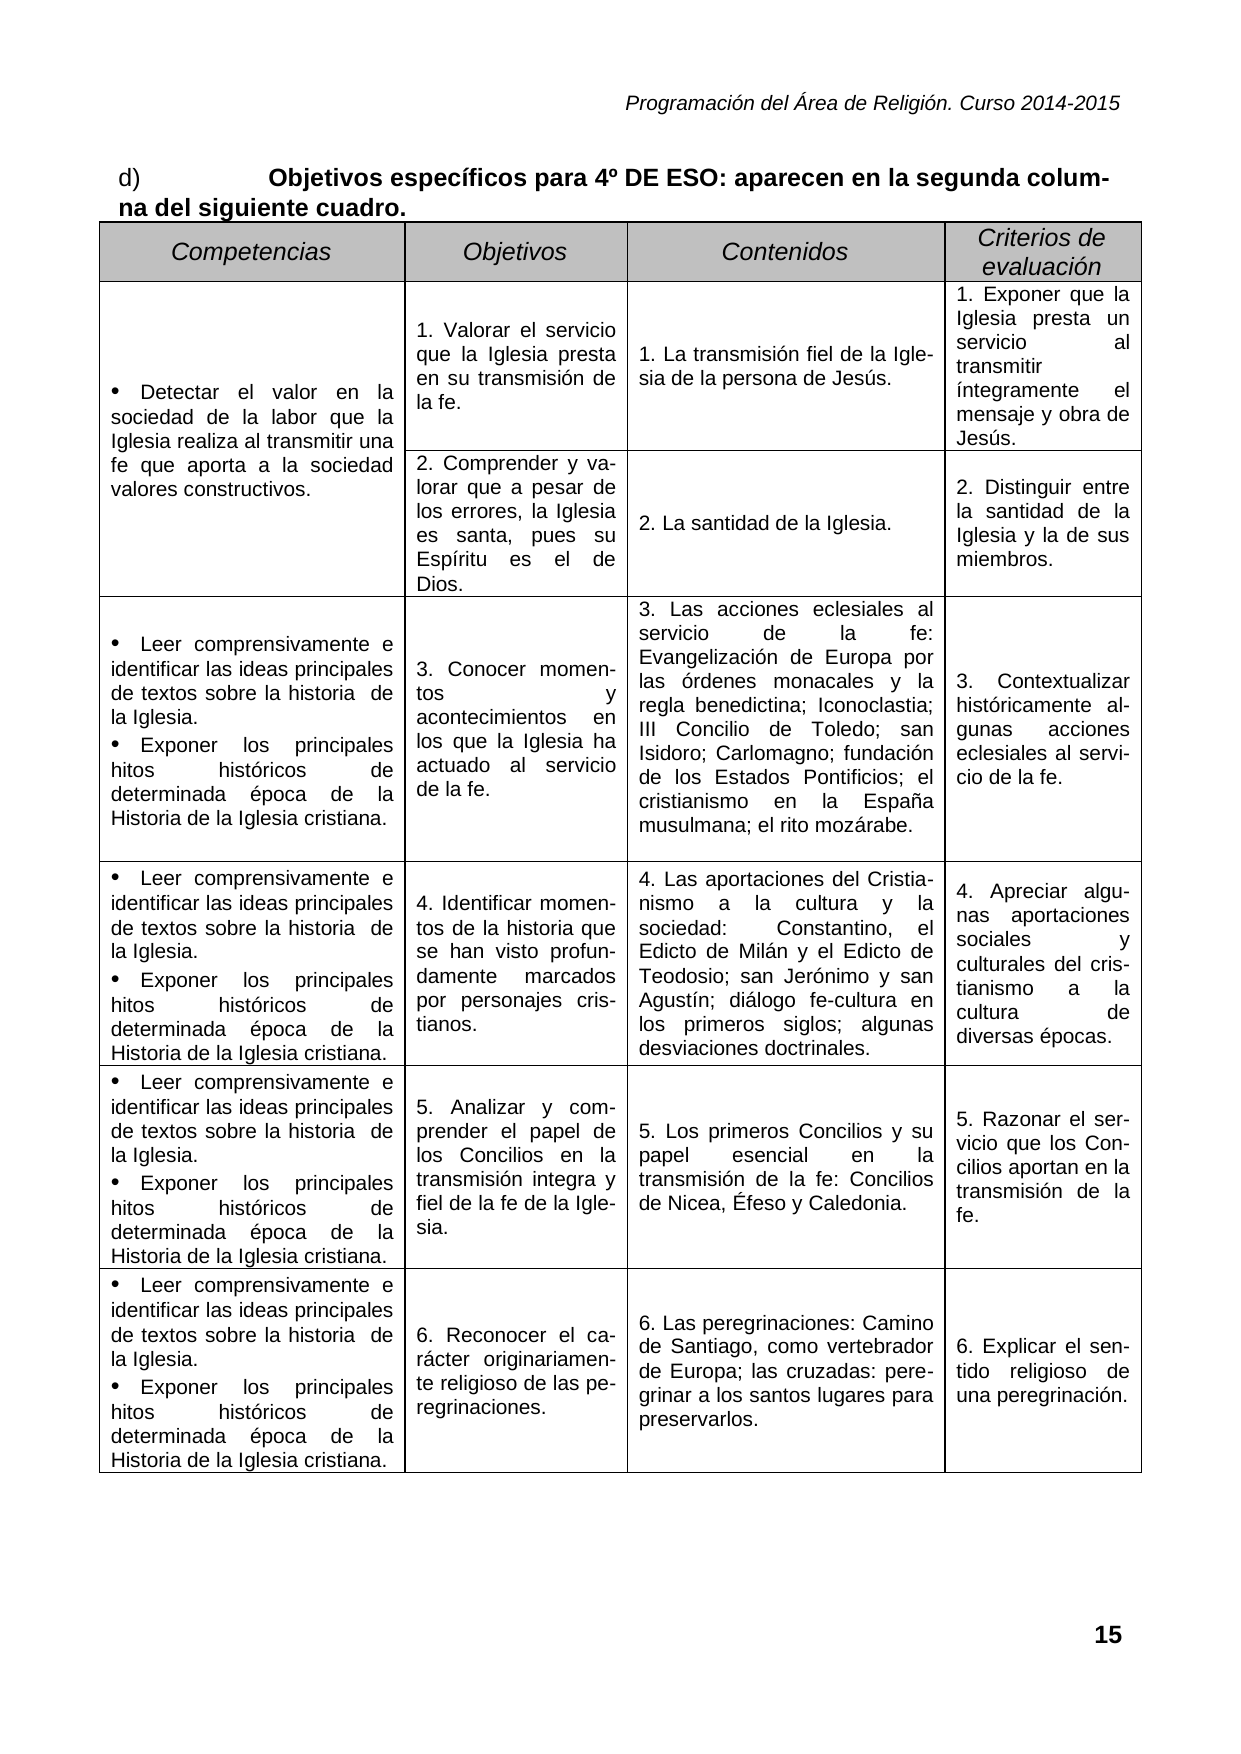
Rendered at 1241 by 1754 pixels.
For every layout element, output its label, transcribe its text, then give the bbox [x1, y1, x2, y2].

table_cell 3. Las acciones eclesiales al servicio de la fe: Evangelización de Europa por las órdenes mo­nacales y la regla benedictina; Iconoclastia; III Concilio de To­ledo; san Isidoro; Carlomagno; fundación de los Estados Ponti­ficios; el cristianismo en la Es­paña musulmana; el rito mozá­rabe. [628, 597, 944, 861]
table_cell 3. Contextualizar históricamente al­gunas acciones eclesiales al servi­cio de la fe. [946, 597, 1141, 861]
list Objetivos específicos para 4º DE ESO: aparecen en la segunda colum­na del siguiente cuadro. [118, 163, 1122, 221]
table_header Contenidos [628, 223, 944, 281]
table_cell 4. Las aportaciones del Cristia­nismo a la cultura y la sociedad: Constantino, el Edicto de Milán y el Edicto de Teodosio; san Je­rónimo y san Agustín; diálogo fe-cultura en los primeros si­glos; algunas desviaciones doc­trinales. [628, 862, 944, 1065]
table_cell 1. La transmisión fiel de la Igle­sia de la persona de Jesús. [628, 282, 944, 450]
table_cell 5. Analizar y com­prender el papel de los Concilios en la transmisión integra y fiel de la fe de la Igle­sia. [406, 1066, 627, 1268]
table_cell 1. Exponer que la Iglesia presta un servicio al transmi­tir íntegramente el mensaje y obra de Jesús. [946, 282, 1141, 450]
table_header Objetivos [406, 223, 627, 281]
table_cell 1. Valorar el servicio que la Iglesia presta en su transmisión de la fe. [406, 282, 627, 450]
table_cell Leer comprensivamente e identificar las ideas principales de textos sobre la historia de la Iglesia. Exponer los principales hitos históricos de determinada época de la Historia de la Iglesia cristiana. [100, 862, 404, 1065]
table_cell 2. Distinguir entre la santidad de la Iglesia y la de sus miembros. [946, 451, 1141, 596]
table_cell Leer comprensivamente e identificar las ideas principales de textos sobre la historia de la Iglesia. Exponer los principales hitos históricos de determinada época de la Historia de la Iglesia cristiana. [100, 597, 404, 861]
table_cell 6. Las peregrinaciones: Camino de Santiago, como vertebrador de Europa; las cruzadas: pere­grinar a los santos lugares para preservarlos. [628, 1269, 944, 1472]
table_cell 6. Explicar el sen­tido religioso de una peregrinación. [946, 1269, 1141, 1472]
table_cell Detectar el valor en la sociedad de la labor que la Iglesia realiza al transmitir una fe que aporta a la sociedad valores constructivos. [100, 282, 404, 596]
table_cell Leer comprensivamente e identificar las ideas principales de textos sobre la historia de la Iglesia. Exponer los principales hitos históricos de determinada época de la Historia de la Iglesia cristiana. [100, 1269, 404, 1472]
table_cell 6. Reconocer el ca­rácter originariamen­te religioso de las pe­regrinaciones. [406, 1269, 627, 1472]
table_cell 2. Comprender y va­lorar que a pesar de los errores, la Iglesia es santa, pues su Es­píritu es el de Dios. [406, 451, 627, 596]
table_cell 5. Los primeros Concilios y su papel esencial en la transmisión de la fe: Concilios de Nicea, Éfeso y Caledonia. [628, 1066, 944, 1268]
table_cell 5. Razonar el ser­vicio que los Con­cilios aportan en la transmisión de la fe. [946, 1066, 1141, 1268]
table_header Criterios de evaluación [946, 223, 1141, 281]
table_cell 4. Identificar momen­tos de la historia que se han visto profun­damente marcados por personajes cris­tianos. [406, 862, 627, 1065]
table_cell 4. Apreciar algu­nas aportaciones sociales y culturales del cris­tianismo a la cultu­ra de diversas épocas. [946, 862, 1141, 1065]
table_header Competencias [100, 223, 404, 281]
table_cell Leer comprensivamente e identificar las ideas principales de textos sobre la historia de la Iglesia. Exponer los principales hitos históricos de determinada época de la Historia de la Iglesia cristiana. [100, 1066, 404, 1268]
table_cell 2. La santidad de la Iglesia. [628, 451, 944, 596]
table_cell 3. Conocer momen­tos y acontecimientos en los que la Iglesia ha actuado al servi­cio de la fe. [406, 597, 627, 861]
